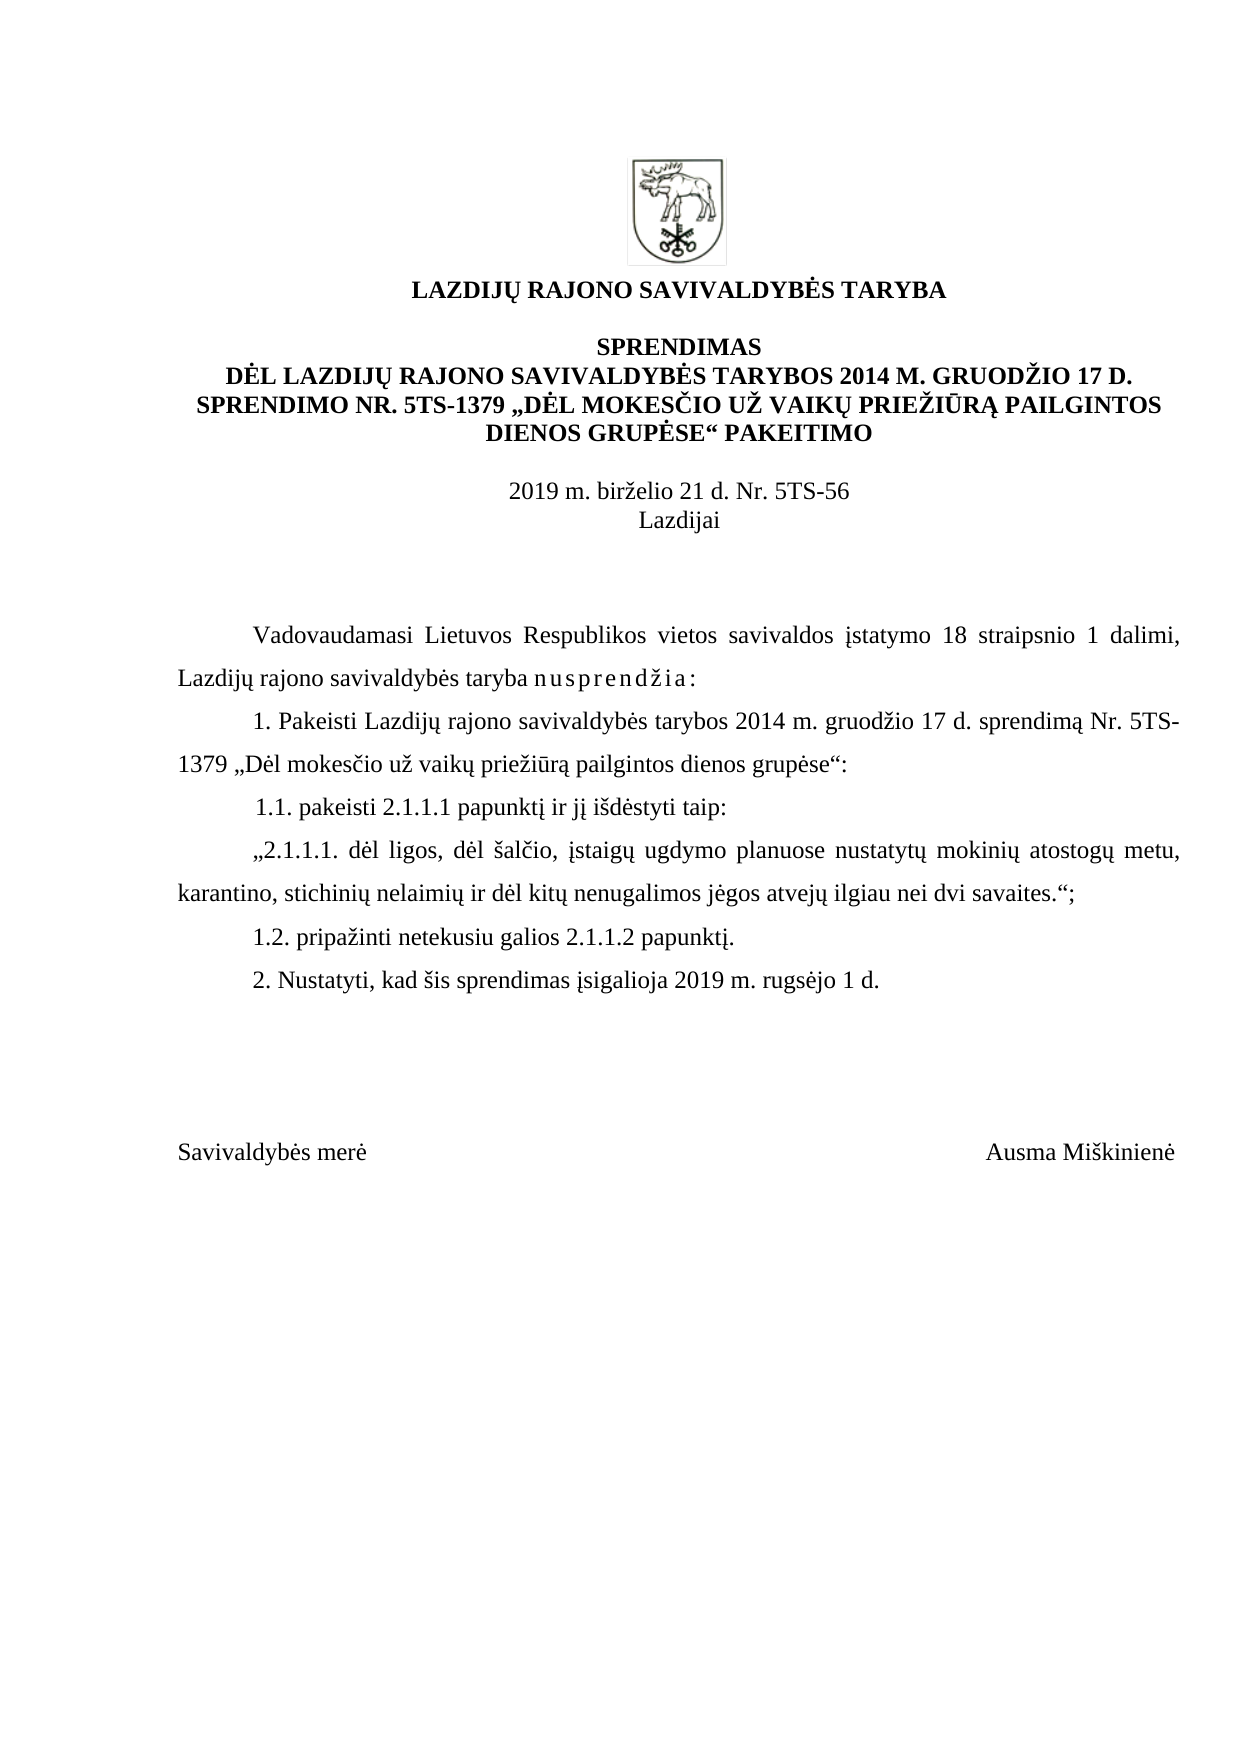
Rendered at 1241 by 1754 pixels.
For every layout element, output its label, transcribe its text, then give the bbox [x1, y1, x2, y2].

text Savivaldybės merė Ausma Miškinienė [177, 1137, 1181, 1166]
text LAZDIJŲ RAJONO SAVIVALDYBĖS TARYBA [177, 275, 1181, 303]
text 1.1. pakeisti 2.1.1.1 papunktį ir jį išdėstyti taip: [177, 792, 1181, 821]
text DĖL LAZDIJŲ RAJONO SAVIVALDYBĖS TARYBOS 2014 M. GRUODŽIO 17 D. SPRENDIMO NR. 5TS-1379 „DĖL MOKESČIO UŽ VAIKŲ PRIEŽIŪRĄ PAILGINTOS DIENOS GRUPĖSE“ PAKEITIMO [177, 361, 1181, 447]
text SPRENDIMAS [177, 332, 1181, 361]
text 1. Pakeisti Lazdijų rajono savivaldybės tarybos 2014 m. gruodžio 17 d. sprendimą Nr. 5TS-1379 „Dėl mokesčio už vaikų priežiūrą pailgintos dienos grupėse“: [177, 706, 1181, 778]
text Vadovaudamasi Lietuvos Respublikos vietos savivaldos įstatymo 18 straipsnio 1 dalimi, Lazdijų rajono savivaldybės taryba nusprendžia: [177, 620, 1181, 692]
text „2.1.1.1. dėl ligos, dėl šalčio, įstaigų ugdymo planuose nustatytų mokinių atostogų metu, karantino, stichinių nelaimių ir dėl kitų nenugalimos jėgos atvejų ilgiau nei dvi savaites.“; [177, 835, 1181, 907]
text 1.2. pripažinti netekusiu galios 2.1.1.2 papunktį. [177, 922, 1181, 950]
text 2. Nustatyti, kad šis sprendimas įsigalioja 2019 m. rugsėjo 1 d. [177, 965, 1181, 993]
text Lazdijai [177, 505, 1181, 533]
text 2019 m. birželio 21 d. Nr. 5TS-56 [177, 476, 1181, 505]
